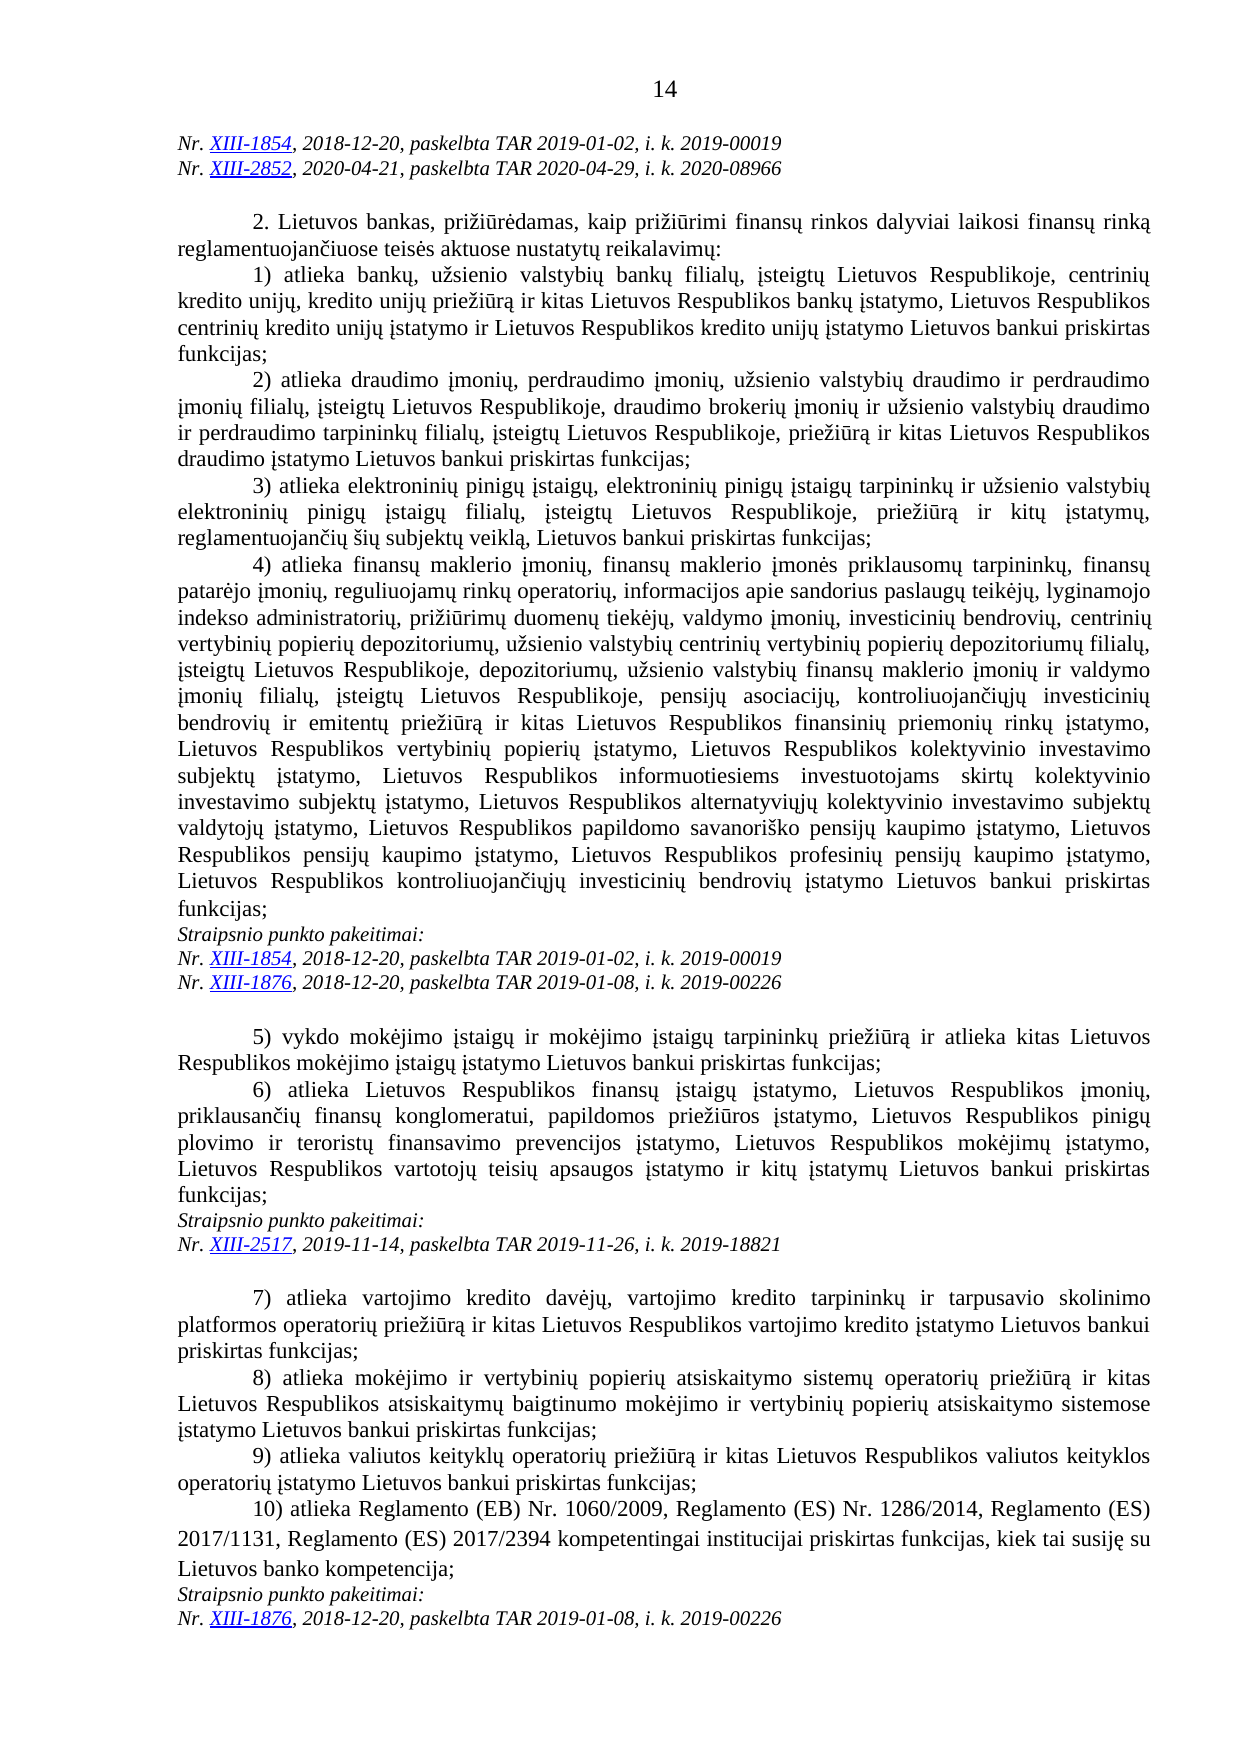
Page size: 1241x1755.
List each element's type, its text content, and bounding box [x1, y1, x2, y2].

text 8) atlieka mokėjimo ir vertybinių popierių atsiskaitymo sistemų operatorių priežiūrą ir kitas Lietuvos Respublikos atsiskaitymų baigtinumo mokėjimo ir vertybinių popierių atsiskaitymo sistemose įstatymo Lietuvos bankui priskirtas funkcijas; [177, 1363, 1152, 1443]
text 4) atlieka finansų maklerio įmonių, finansų maklerio įmonės priklausomų tarpininkų, finansų patarėjo įmonių, reguliuojamų rinkų operatorių, informacijos apie sandorius paslaugų teikėjų, lyginamojo indekso administratorių, prižiūrimų duomenų tiekėjų, valdymo įmonių, investicinių bendrovių, centrinių vertybinių popierių depozitoriumų, užsienio valstybių centrinių vertybinių popierių depozitoriumų filialų, įsteigtų Lietuvos Respublikoje, depozitoriumų, užsienio valstybių finansų maklerio įmonių ir valdymo įmonių filialų, įsteigtų Lietuvos Respublikoje, pensijų asociacijų, kontroliuojančiųjų investicinių bendrovių ir emitentų priežiūrą ir kitas Lietuvos Respublikos finansinių priemonių rinkų įstatymo, Lietuvos Respublikos vertybinių popierių įstatymo, Lietuvos Respublikos kolektyvinio investavimo subjektų įstatymo, Lietuvos Respublikos informuotiesiems investuotojams skirtų kolektyvinio investavimo subjektų įstatymo, Lietuvos Respublikos alternatyviųjų kolektyvinio investavimo subjektų valdytojų įstatymo, Lietuvos Respublikos papildomo savanoriško pensijų kaupimo įstatymo, Lietuvos Respublikos pensijų kaupimo įstatymo, Lietuvos Respublikos profesinių pensijų kaupimo įstatymo, Lietuvos Respublikos kontroliuojančiųjų investicinių bendrovių įstatymo Lietuvos bankui priskirtas funkcijas; [177, 551, 1152, 922]
text Nr. XIII-1876, 2018-12-20, paskelbta TAR 2019-01-08, i. k. 2019-00226 [177, 1606, 1152, 1630]
text Nr. XIII-1854, 2018-12-20, paskelbta TAR 2019-01-02, i. k. 2019-00019 [177, 131, 1152, 155]
text 3) atlieka elektroninių pinigų įstaigų, elektroninių pinigų įstaigų tarpininkų ir užsienio valstybių elektroninių pinigų įstaigų filialų, įsteigtų Lietuvos Respublikoje, priežiūrą ir kitų įstatymų, reglamentuojančių šių subjektų veiklą, Lietuvos bankui priskirtas funkcijas; [177, 472, 1152, 551]
text Straipsnio punkto pakeitimai: [177, 1582, 1152, 1606]
text 2. Lietuvos bankas, prižiūrėdamas, kaip prižiūrimi finansų rinkos dalyviai laikosi finansų rinką reglamentuojančiuose teisės aktuose nustatytų reikalavimų: [177, 208, 1152, 261]
text 5) vykdo mokėjimo įstaigų ir mokėjimo įstaigų tarpininkų priežiūrą ir atlieka kitas Lietuvos Respublikos mokėjimo įstaigų įstatymo Lietuvos bankui priskirtas funkcijas; [177, 1023, 1152, 1076]
text 2) atlieka draudimo įmonių, perdraudimo įmonių, užsienio valstybių draudimo ir perdraudimo įmonių filialų, įsteigtų Lietuvos Respublikoje, draudimo brokerių įmonių ir užsienio valstybių draudimo ir perdraudimo tarpininkų filialų, įsteigtų Lietuvos Respublikoje, priežiūrą ir kitas Lietuvos Respublikos draudimo įstatymo Lietuvos bankui priskirtas funkcijas; [177, 366, 1152, 472]
text 7) atlieka vartojimo kredito davėjų, vartojimo kredito tarpininkų ir tarpusavio skolinimo platformos operatorių priežiūrą ir kitas Lietuvos Respublikos vartojimo kredito įstatymo Lietuvos bankui priskirtas funkcijas; [177, 1284, 1152, 1363]
text 1) atlieka bankų, užsienio valstybių bankų filialų, įsteigtų Lietuvos Respublikoje, centrinių kredito unijų, kredito unijų priežiūrą ir kitas Lietuvos Respublikos bankų įstatymo, Lietuvos Respublikos centrinių kredito unijų įstatymo ir Lietuvos Respublikos kredito unijų įstatymo Lietuvos bankui priskirtas funkcijas; [177, 261, 1152, 366]
text 6) atlieka Lietuvos Respublikos finansų įstaigų įstatymo, Lietuvos Respublikos įmonių, priklausančių finansų konglomeratui, papildomos priežiūros įstatymo, Lietuvos Respublikos pinigų plovimo ir teroristų finansavimo prevencijos įstatymo, Lietuvos Respublikos mokėjimų įstatymo, Lietuvos Respublikos vartotojų teisių apsaugos įstatymo ir kitų įstatymų Lietuvos bankui priskirtas funkcijas; [177, 1076, 1152, 1208]
text 9) atlieka valiutos keityklų operatorių priežiūrą ir kitas Lietuvos Respublikos valiutos keityklos operatorių įstatymo Lietuvos bankui priskirtas funkcijas; [177, 1443, 1152, 1495]
text Nr. XIII-1854, 2018-12-20, paskelbta TAR 2019-01-02, i. k. 2019-00019 [177, 946, 1152, 970]
text Nr. XIII-2517, 2019-11-14, paskelbta TAR 2019-11-26, i. k. 2019-18821 [177, 1232, 1152, 1256]
text Straipsnio punkto pakeitimai: [177, 1208, 1152, 1232]
text Nr. XIII-1876, 2018-12-20, paskelbta TAR 2019-01-08, i. k. 2019-00226 [177, 970, 1152, 994]
text Nr. XIII-2852, 2020-04-21, paskelbta TAR 2020-04-29, i. k. 2020-08966 [177, 155, 1152, 179]
text Straipsnio punkto pakeitimai: [177, 922, 1152, 946]
text 10) atlieka Reglamento (EB) Nr. 1060/2009, Reglamento (ES) Nr. 1286/2014, Reglamento (ES) 2017/1131, Reglamento (ES) 2017/2394 kompetentingai institucijai priskirtas funkcijas, kiek tai susiję su Lietuvos banko kompetencija; [177, 1495, 1152, 1582]
